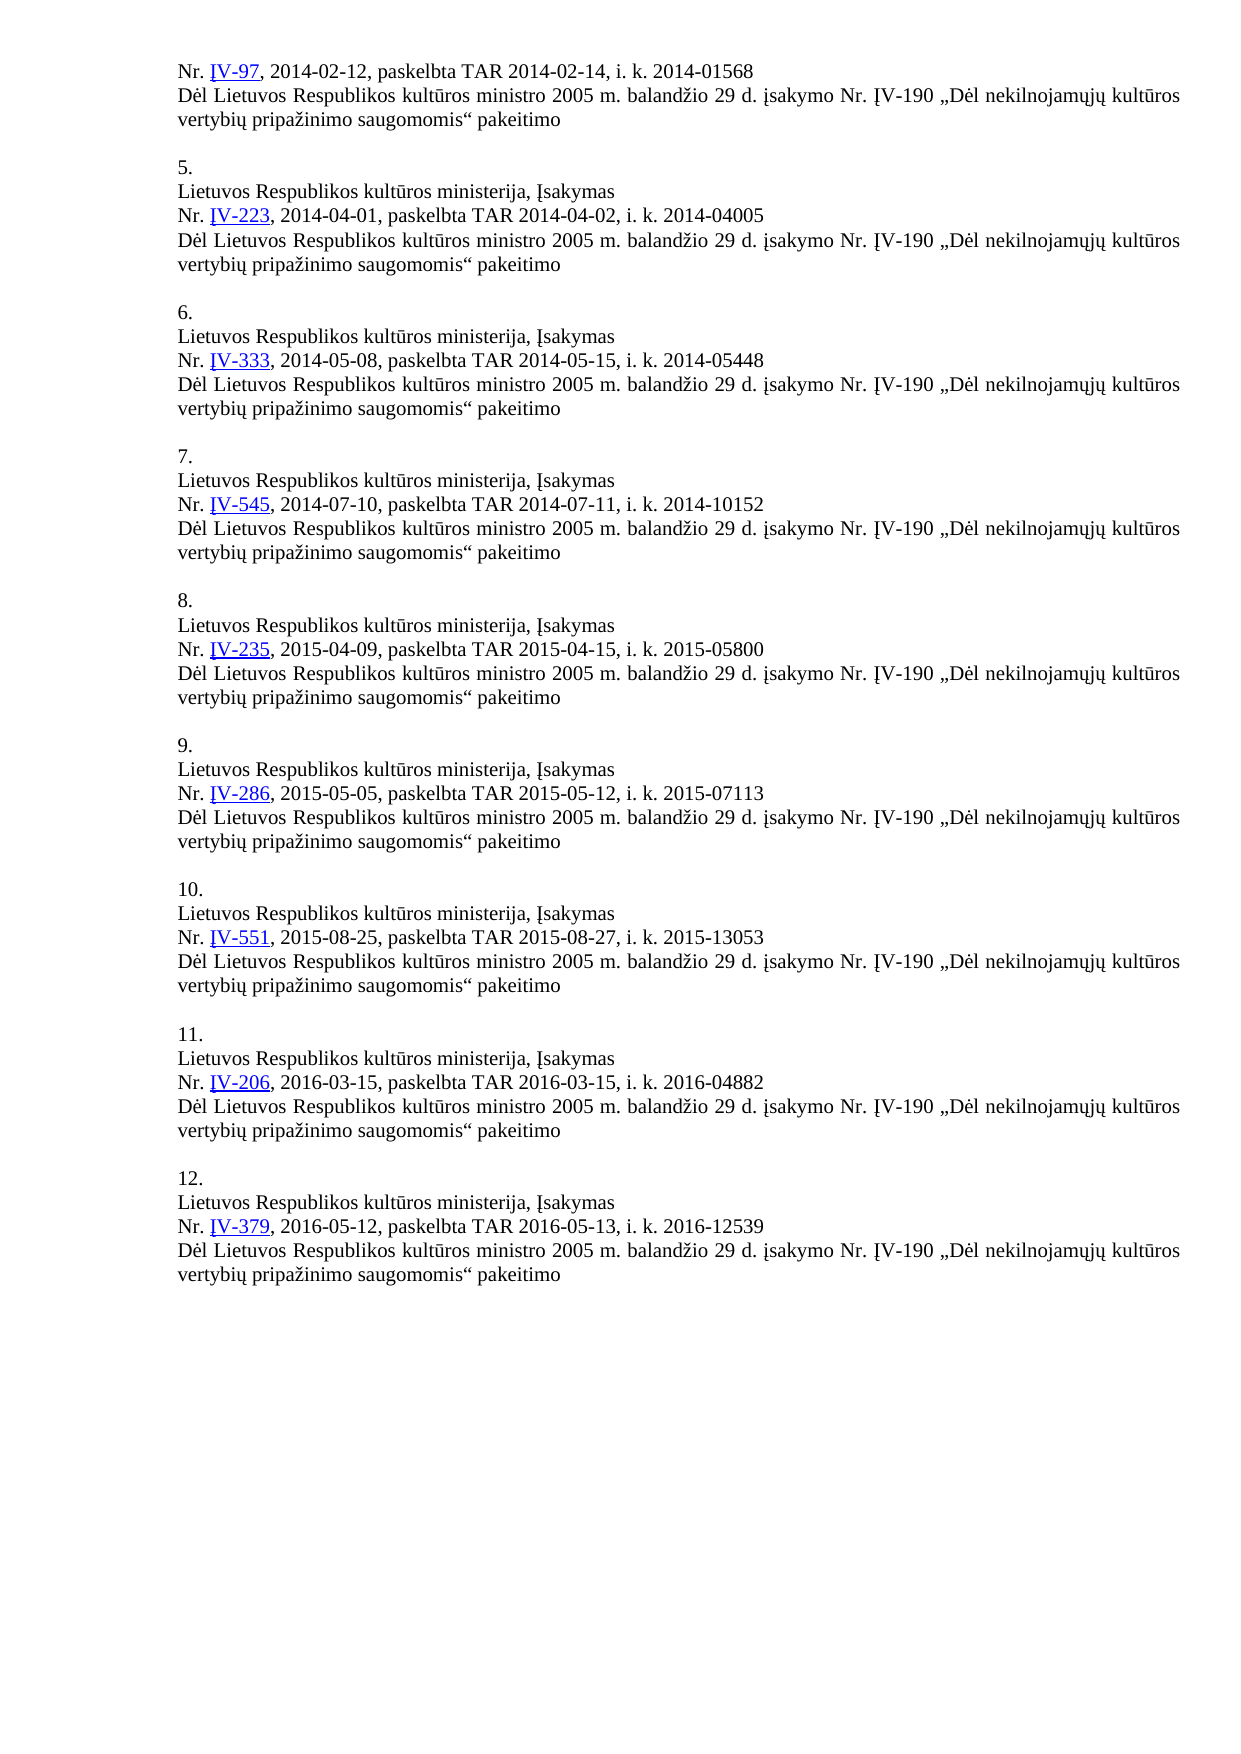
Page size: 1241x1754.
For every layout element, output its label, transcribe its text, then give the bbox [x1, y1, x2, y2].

text Nr. ĮV-286, 2015-05-05, paskelbta TAR 2015-05-12, i. k. 2015-07113 [177, 781, 1181, 805]
text 11. [177, 1022, 1181, 1046]
text Dėl Lietuvos Respublikos kultūros ministro 2005 m. balandžio 29 d. įsakymo Nr. ĮV-190 „Dėl nekilnojamųjų kultūros vertybių pripažinimo saugomomis“ pakeitimo [177, 83, 1181, 131]
text Nr. ĮV-223, 2014-04-01, paskelbta TAR 2014-04-02, i. k. 2014-04005 [177, 203, 1181, 227]
text Dėl Lietuvos Respublikos kultūros ministro 2005 m. balandžio 29 d. įsakymo Nr. ĮV-190 „Dėl nekilnojamųjų kultūros vertybių pripažinimo saugomomis“ pakeitimo [177, 227, 1181, 276]
text Nr. ĮV-97, 2014-02-12, paskelbta TAR 2014-02-14, i. k. 2014-01568 [177, 59, 1181, 83]
text Nr. ĮV-379, 2016-05-12, paskelbta TAR 2016-05-13, i. k. 2016-12539 [177, 1214, 1181, 1238]
text Dėl Lietuvos Respublikos kultūros ministro 2005 m. balandžio 29 d. įsakymo Nr. ĮV-190 „Dėl nekilnojamųjų kultūros vertybių pripažinimo saugomomis“ pakeitimo [177, 372, 1181, 420]
text Dėl Lietuvos Respublikos kultūros ministro 2005 m. balandžio 29 d. įsakymo Nr. ĮV-190 „Dėl nekilnojamųjų kultūros vertybių pripažinimo saugomomis“ pakeitimo [177, 661, 1181, 709]
text Dėl Lietuvos Respublikos kultūros ministro 2005 m. balandžio 29 d. įsakymo Nr. ĮV-190 „Dėl nekilnojamųjų kultūros vertybių pripažinimo saugomomis“ pakeitimo [177, 949, 1181, 997]
text Lietuvos Respublikos kultūros ministerija, Įsakymas [177, 1190, 1181, 1214]
text 12. [177, 1166, 1181, 1190]
text Lietuvos Respublikos kultūros ministerija, Įsakymas [177, 612, 1181, 637]
text Nr. ĮV-206, 2016-03-15, paskelbta TAR 2016-03-15, i. k. 2016-04882 [177, 1070, 1181, 1094]
text Lietuvos Respublikos kultūros ministerija, Įsakymas [177, 468, 1181, 492]
text Dėl Lietuvos Respublikos kultūros ministro 2005 m. balandžio 29 d. įsakymo Nr. ĮV-190 „Dėl nekilnojamųjų kultūros vertybių pripažinimo saugomomis“ pakeitimo [177, 805, 1181, 853]
text Nr. ĮV-545, 2014-07-10, paskelbta TAR 2014-07-11, i. k. 2014-10152 [177, 492, 1181, 516]
text Nr. ĮV-235, 2015-04-09, paskelbta TAR 2015-04-15, i. k. 2015-05800 [177, 637, 1181, 661]
text Nr. ĮV-551, 2015-08-25, paskelbta TAR 2015-08-27, i. k. 2015-13053 [177, 925, 1181, 949]
text 9. [177, 733, 1181, 757]
text Lietuvos Respublikos kultūros ministerija, Įsakymas [177, 901, 1181, 925]
text Dėl Lietuvos Respublikos kultūros ministro 2005 m. balandžio 29 d. įsakymo Nr. ĮV-190 „Dėl nekilnojamųjų kultūros vertybių pripažinimo saugomomis“ pakeitimo [177, 516, 1181, 564]
text Dėl Lietuvos Respublikos kultūros ministro 2005 m. balandžio 29 d. įsakymo Nr. ĮV-190 „Dėl nekilnojamųjų kultūros vertybių pripažinimo saugomomis“ pakeitimo [177, 1238, 1181, 1286]
text 5. [177, 155, 1181, 179]
text 6. [177, 300, 1181, 324]
text Lietuvos Respublikos kultūros ministerija, Įsakymas [177, 1046, 1181, 1070]
text 7. [177, 444, 1181, 468]
text 8. [177, 588, 1181, 612]
text Lietuvos Respublikos kultūros ministerija, Įsakymas [177, 324, 1181, 348]
text Lietuvos Respublikos kultūros ministerija, Įsakymas [177, 757, 1181, 781]
text Nr. ĮV-333, 2014-05-08, paskelbta TAR 2014-05-15, i. k. 2014-05448 [177, 348, 1181, 372]
text Lietuvos Respublikos kultūros ministerija, Įsakymas [177, 179, 1181, 203]
text 10. [177, 877, 1181, 901]
text Dėl Lietuvos Respublikos kultūros ministro 2005 m. balandžio 29 d. įsakymo Nr. ĮV-190 „Dėl nekilnojamųjų kultūros vertybių pripažinimo saugomomis“ pakeitimo [177, 1094, 1181, 1142]
